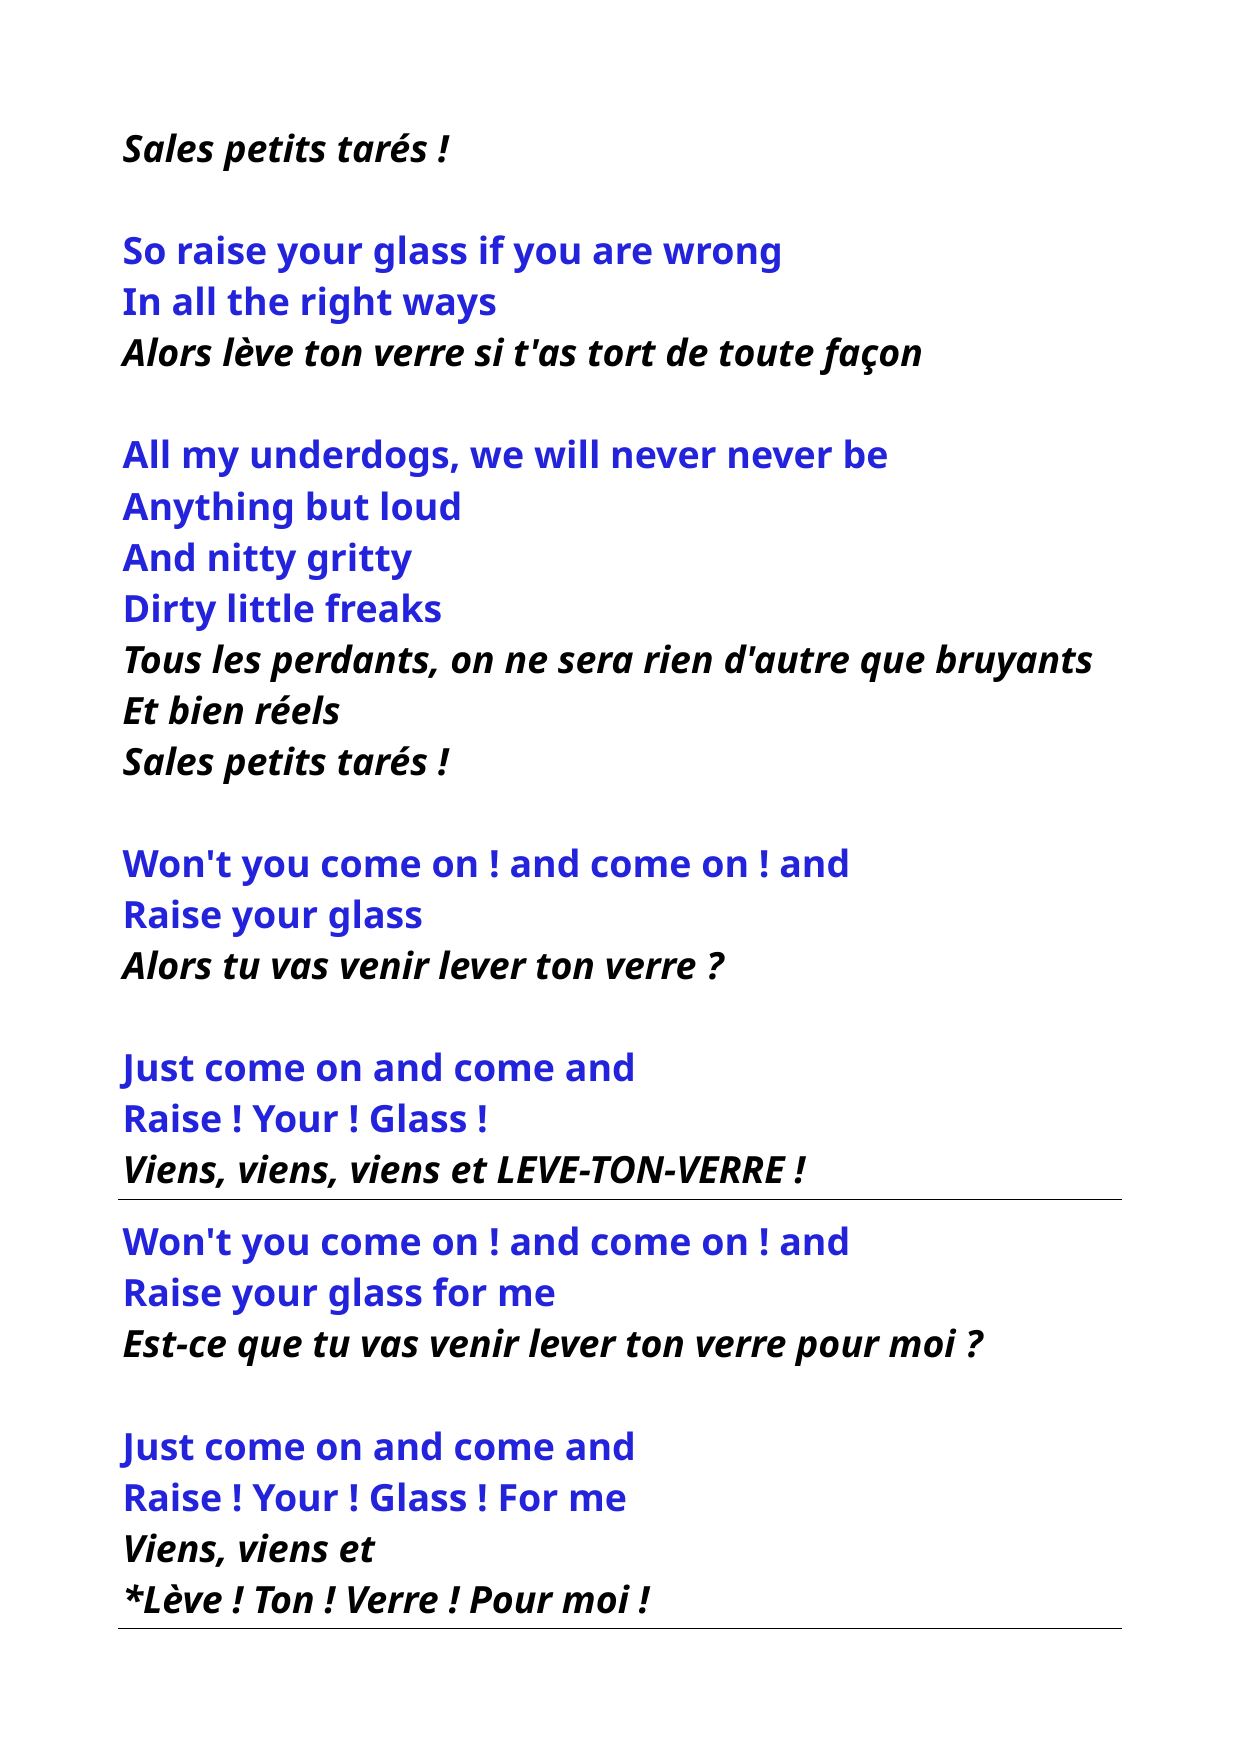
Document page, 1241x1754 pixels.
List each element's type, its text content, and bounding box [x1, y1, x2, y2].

text Sales petits tarés ! So raise your glass if you are wrong In all the right ways Alors lève ton verre si t'as tort de toute façon All my underdogs, we will never never be Anything but loud And nitty gritty Dirty little freaks Tous les perdants, on ne sera rien d'autre que bruyants Et bien réels Sales petits tarés ! Won't you come on ! and come on ! and Raise your glass Alors tu vas venir lever ton verre ? Just come on and come and Raise ! Your ! Glass ! Viens, viens, viens et LEVE-TON-VERRE ! [118, 118, 1122, 1199]
text Won't you come on ! and come on ! and Raise your glass for me Est-ce que tu vas venir lever ton verre pour moi ? Just come on and come and Raise ! Your ! Glass ! For me Viens, viens et *Lève ! Ton ! Verre ! Pour moi ! [118, 1211, 1122, 1628]
